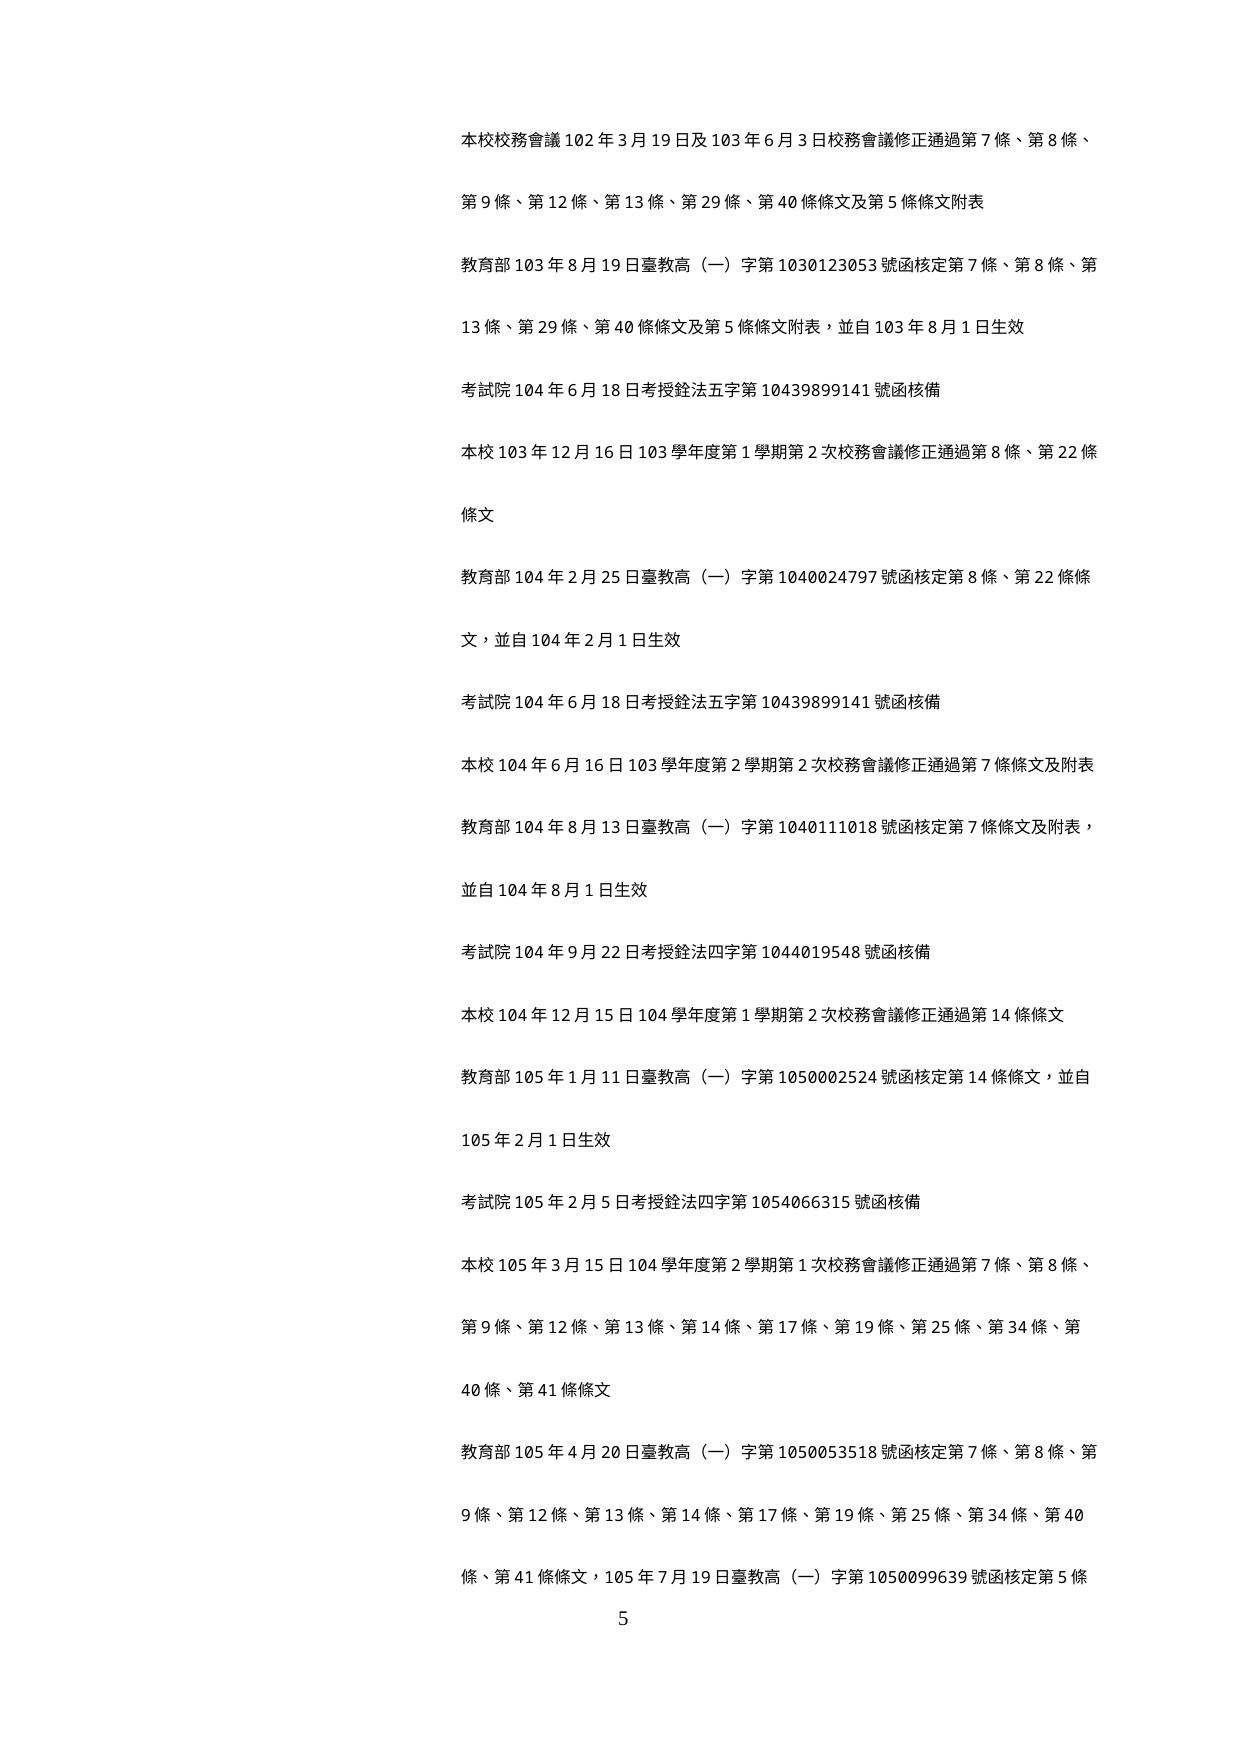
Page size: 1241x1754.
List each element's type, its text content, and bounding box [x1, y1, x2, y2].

table_cell 本校校務會議102年3月19日及103年6月3日校務會議修正通過第7條、第8條、第9條、第12條、第13條、第29條、第40條條文及第5條條文附表 教育部103年8月19日臺教高（一）字第1030123053號函核定第7條、第8條、第13條、第29條、第40條條文及第5條條文附表，並自103年8月1日生效 考試院104年6月18日考授銓法五字第10439899141號函核備 本校103年12月16日103學年度第1學期第2次校務會議修正通過第8條、第22條條文 教育部104年2月25日臺教高（一）字第1040024797號函核定第8條、第22條條文，並自104年2月1日生效 考試院104年6月18日考授銓法五字第10439899141號函核備 本校104年6月16日103學年度第2學期第2次校務會議修正通過第7條條文及附表 教育部104年8月13日臺教高（一）字第1040111018號函核定第7條條文及附表，並自104年8月1日生效 考試院104年9月22日考授銓法四字第1044019548號函核備 本校104年12月15日104學年度第1學期第2次校務會議修正通過第14條條文 教育部105年1月11日臺教高（一）字第1050002524號函核定第14條條文，並自105年2月1日生效 考試院105年2月5日考授銓法四字第1054066315號函核備 本校105年3月15日104學年度第2學期第1次校務會議修正通過第7條、第8條、第9條、第12條、第13條、第14條、第17條、第19條、第25條、第34條、第40條、第41條條文 教育部105年4月20日臺教高（一）字第1050053518號函核定第7條、第8條、第9條、第12條、第13條、第14條、第17條、第19條、第25條、第34條、第40條、第41條條文，105年7月19日臺教高（一）字第1050099639號函核定第5條 [449, 98, 1110, 1597]
table_cell [136, 98, 449, 1597]
